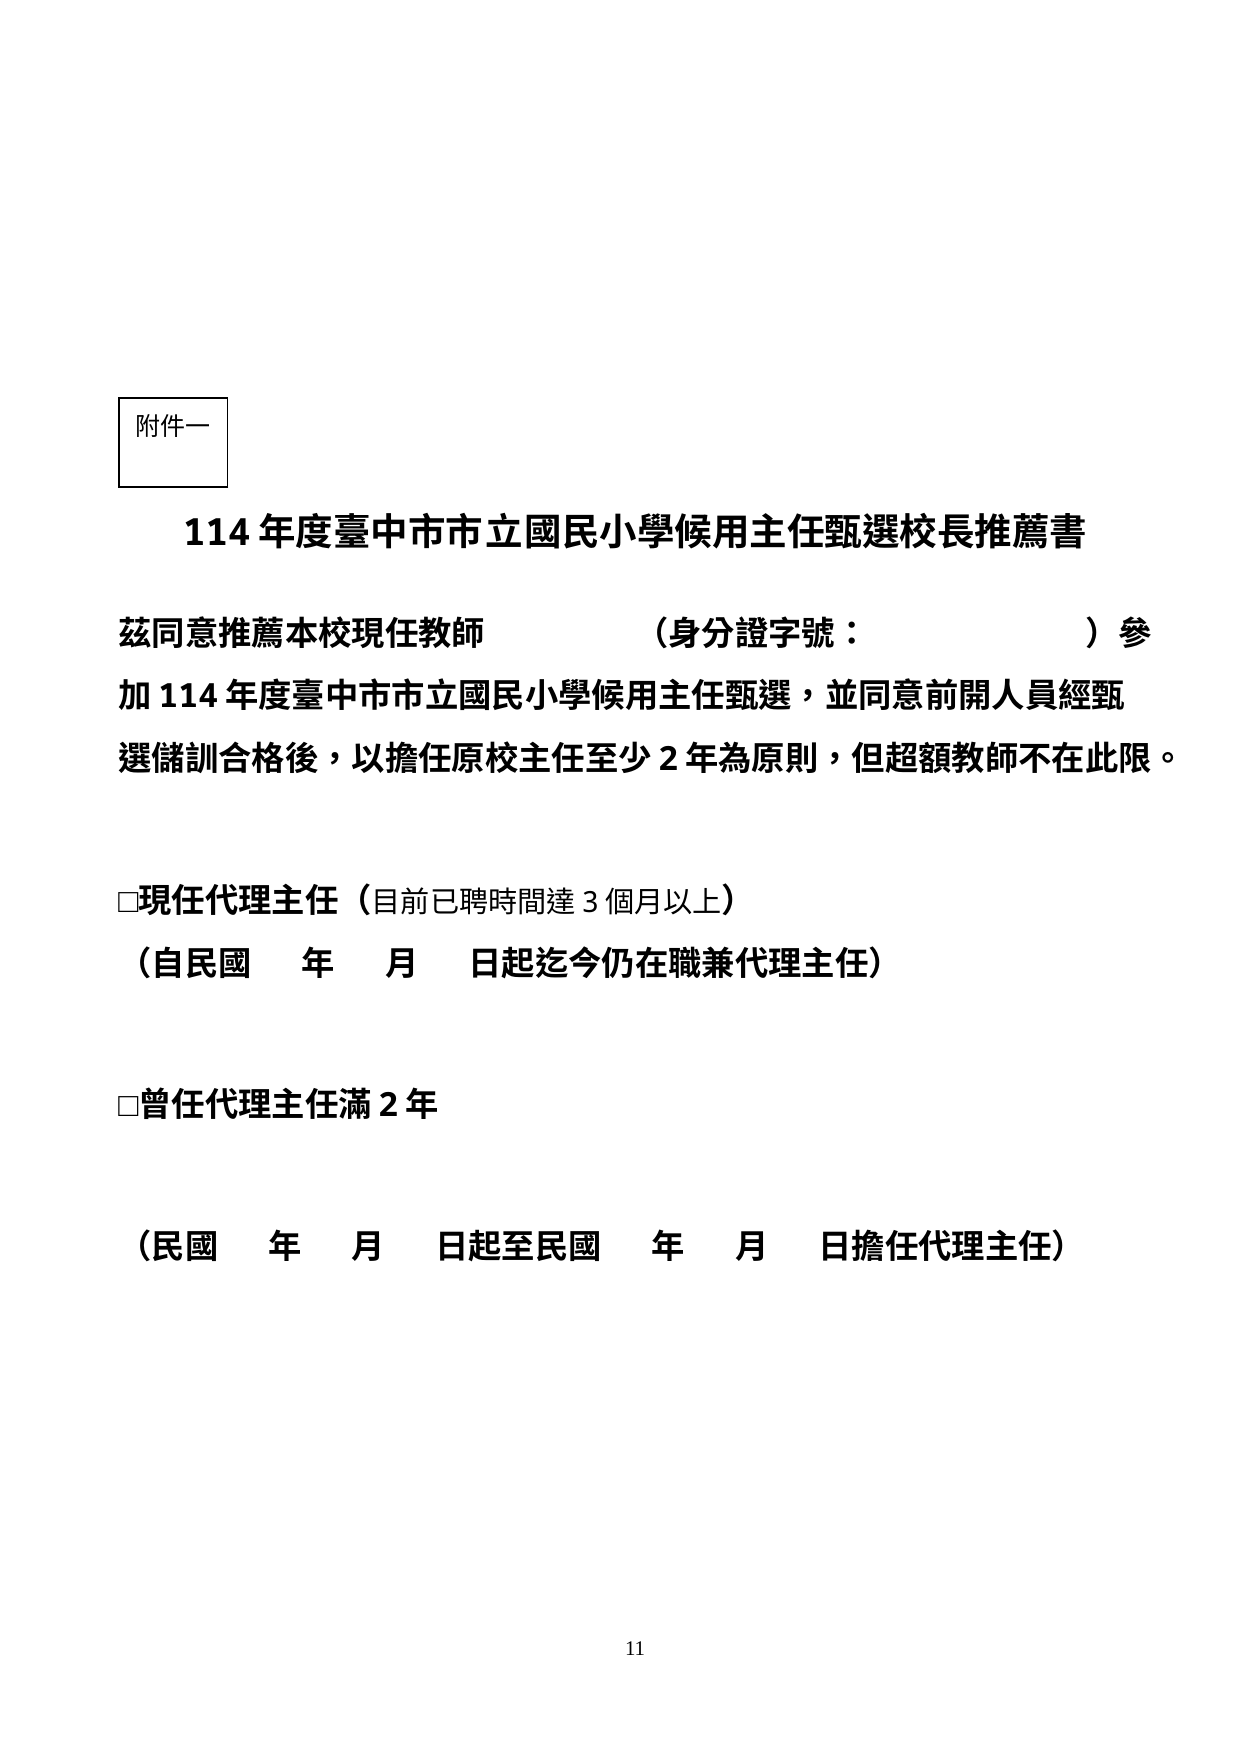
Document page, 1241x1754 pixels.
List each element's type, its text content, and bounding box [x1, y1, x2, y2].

text 114年度臺中市市立國民小學候用主任甄選校長推薦書 [118, 487, 1152, 550]
text 附件一 [135, 406, 212, 442]
text □現任代理主任（目前已聘時間達3個月以上） （自民國 年 月 日起迄今仍在職兼代理主任） [118, 856, 1152, 981]
text （民國 年 月 日起至民國 年 月 日擔任代理主任） [118, 1202, 1152, 1265]
text 茲同意推薦本校現任教師 （身分證字號： ）參加114年度臺中市市立國民小學候用主任甄選，並同意前開人員經甄選儲訓合格後，以擔任原校主任至少2年為原則，但超額教師不在此限。 [118, 589, 1152, 777]
text □曾任代理主任滿2年 [118, 1061, 1152, 1123]
